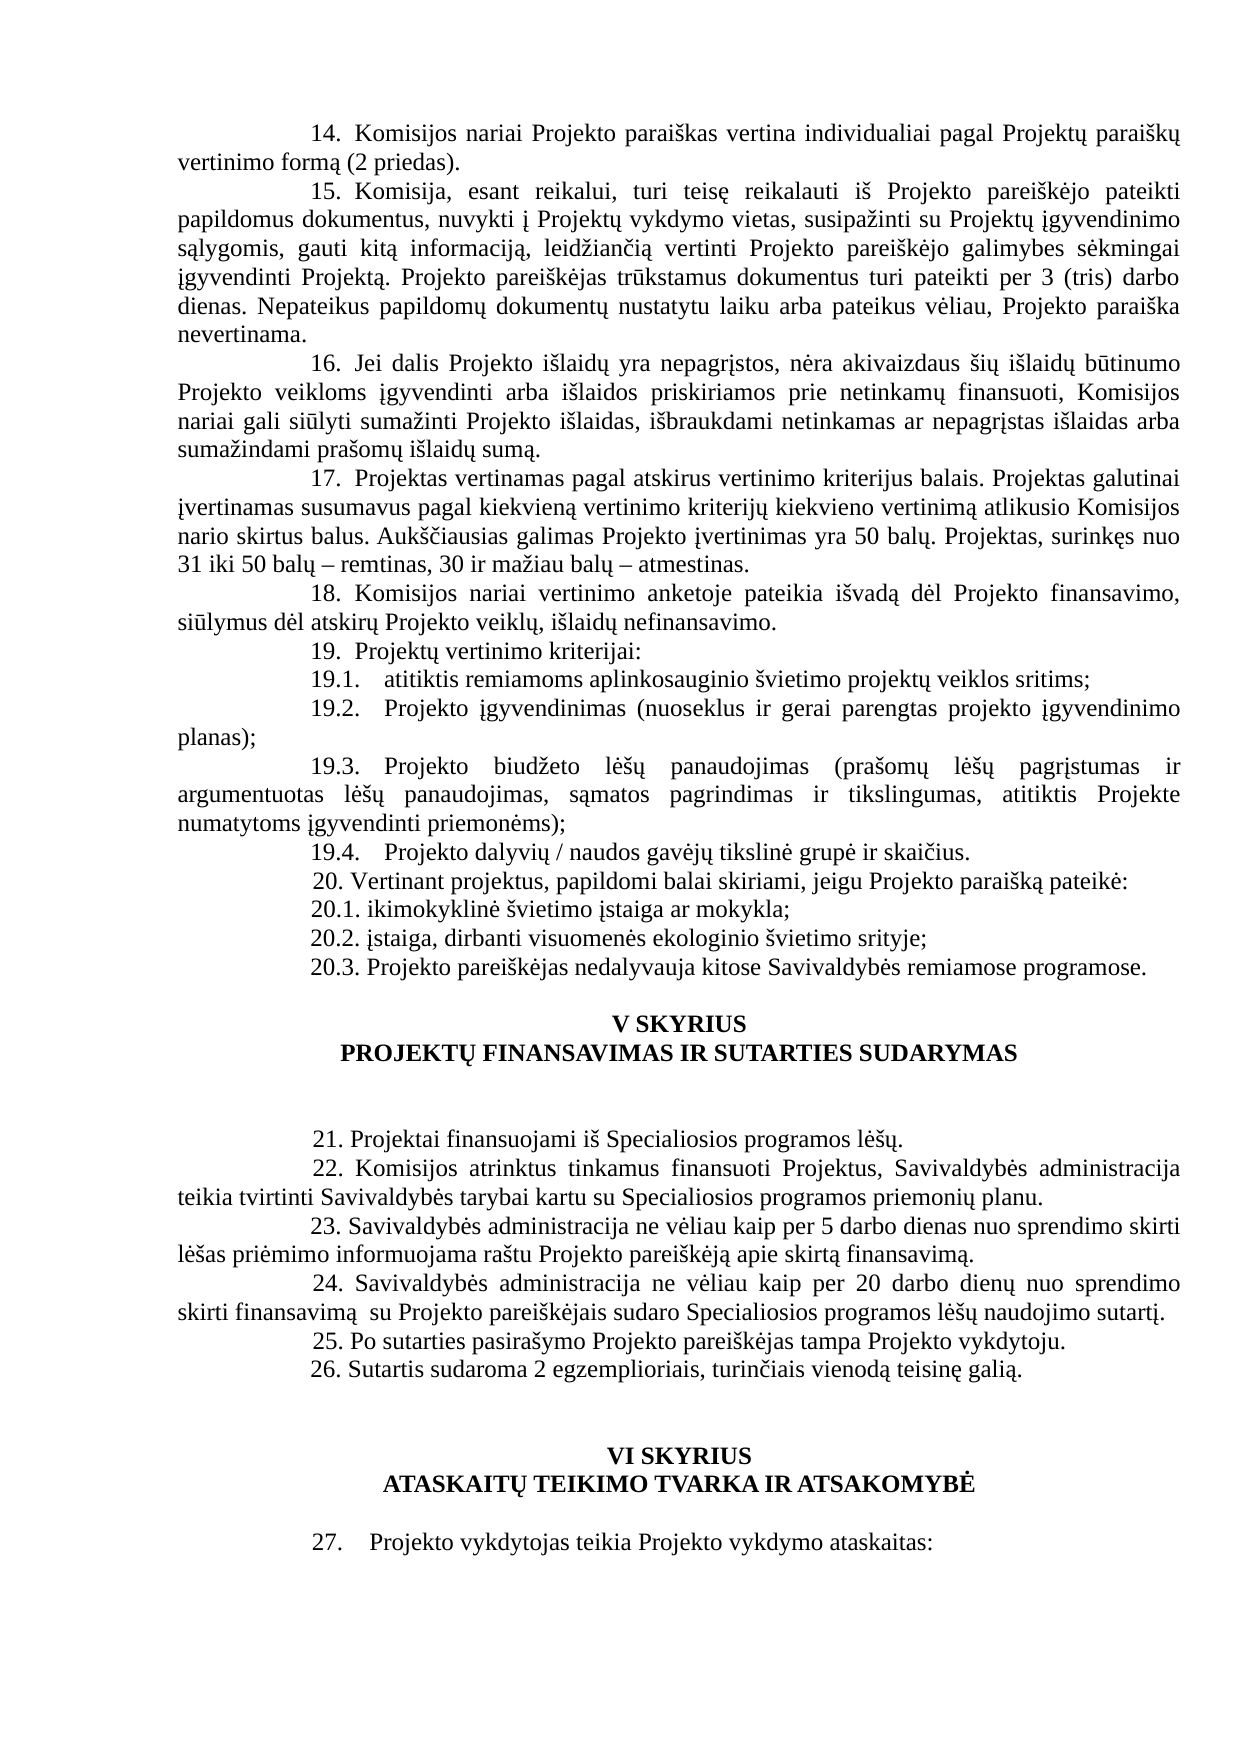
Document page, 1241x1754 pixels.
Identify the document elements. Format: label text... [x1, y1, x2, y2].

text 20.3. Projekto pareiškėjas nedalyvauja kitose Savivaldybės remiamose programose. [177, 952, 1181, 981]
text ATASKAITŲ TEIKIMO TVARKA IR ATSAKOMYBĖ [177, 1469, 1181, 1498]
text 15. Komisija, esant reikalui, turi teisę reikalauti iš Projekto pareiškėjo pateikti papildomus dokumentus, nuvykti į Projektų vykdymo vietas, susipažinti su Projektų įgyvendinimo sąlygomis, gauti kitą informaciją, leidžiančią vertinti Projekto pareiškėjo galimybes sėkmingai įgyvendinti Projektą. Projekto pareiškėjas trūkstamus dokumentus turi pateikti per 3 (tris) darbo dienas. Nepateikus papildomų dokumentų nustatytu laiku arba pateikus vėliau, Projekto paraiška nevertinama. [177, 176, 1181, 348]
text 20. Vertinant projektus, papildomi balai skiriami, jeigu Projekto paraišką pateikė: [177, 866, 1181, 894]
text 17. Projektas vertinamas pagal atskirus vertinimo kriterijus balais. Projektas galutinai įvertinamas susumavus pagal kiekvieną vertinimo kriterijų kiekvieno vertinimą atlikusio Komisijos nario skirtus balus. Aukščiausias galimas Projekto įvertinimas yra 50 balų. Projektas, surinkęs nuo 31 iki 50 balų – remtinas, 30 ir mažiau balų – atmestinas. [177, 463, 1181, 578]
text 27. Projekto vykdytojas teikia Projekto vykdymo ataskaitas: [177, 1527, 1181, 1556]
text 19.1. atitiktis remiamoms aplinkosauginio švietimo projektų veiklos sritims; [177, 664, 1181, 693]
text 20.1. ikimokyklinė švietimo įstaiga ar mokykla; [177, 894, 1181, 923]
text 25. Po sutarties pasirašymo Projekto pareiškėjas tampa Projekto vykdytoju. [177, 1326, 1181, 1354]
text 23. Savivaldybės administracija ne vėliau kaip per 5 darbo dienas nuo sprendimo skirti lėšas priėmimo informuojama raštu Projekto pareiškėją apie skirtą finansavimą. [177, 1211, 1181, 1268]
text 14. Komisijos nariai Projekto paraiškas vertina individualiai pagal Projektų paraiškų vertinimo formą (2 priedas). [177, 118, 1181, 176]
text PROJEKTŲ FINANSAVIMAS IR SUTARTIES SUDARYMAS [177, 1038, 1181, 1067]
text 20.2. įstaiga, dirbanti visuomenės ekologinio švietimo srityje; [177, 923, 1181, 952]
text V skyrius [177, 1009, 1181, 1038]
text VI skyrius [177, 1441, 1181, 1469]
text 19.2. Projekto įgyvendinimas (nuoseklus ir gerai parengtas projekto įgyvendinimo planas); [177, 693, 1181, 751]
text 19. Projektų vertinimo kriterijai: [177, 636, 1181, 664]
text 18. Komisijos nariai vertinimo anketoje pateikia išvadą dėl Projekto finansavimo, siūlymus dėl atskirų Projekto veiklų, išlaidų nefinansavimo. [177, 578, 1181, 636]
text 24. Savivaldybės administracija ne vėliau kaip per 20 darbo dienų nuo sprendimo skirti finansavimą su Projekto pareiškėjais sudaro Specialiosios programos lėšų naudojimo sutartį. [177, 1268, 1181, 1326]
text 16. Jei dalis Projekto išlaidų yra nepagrįstos, nėra akivaizdaus šių išlaidų būtinumo Projekto veikloms įgyvendinti arba išlaidos priskiriamos prie netinkamų finansuoti, Komisijos nariai gali siūlyti sumažinti Projekto išlaidas, išbraukdami netinkamas ar nepagrįstas išlaidas arba sumažindami prašomų išlaidų sumą. [177, 348, 1181, 463]
text 22. Komisijos atrinktus tinkamus finansuoti Projektus, Savivaldybės administracija teikia tvirtinti Savivaldybės tarybai kartu su Specialiosios programos priemonių planu. [177, 1153, 1181, 1211]
text 26. Sutartis sudaroma 2 egzemplioriais, turinčiais vienodą teisinę galią. [177, 1354, 1181, 1383]
text 19.4. Projekto dalyvių / naudos gavėjų tikslinė grupė ir skaičius. [177, 837, 1181, 866]
text 21. Projektai finansuojami iš Specialiosios programos lėšų. [177, 1124, 1181, 1153]
text 19.3. Projekto biudžeto lėšų panaudojimas (prašomų lėšų pagrįstumas ir argumentuotas lėšų panaudojimas, sąmatos pagrindimas ir tikslingumas, atitiktis Projekte numatytoms įgyvendinti priemonėms); [177, 751, 1181, 837]
